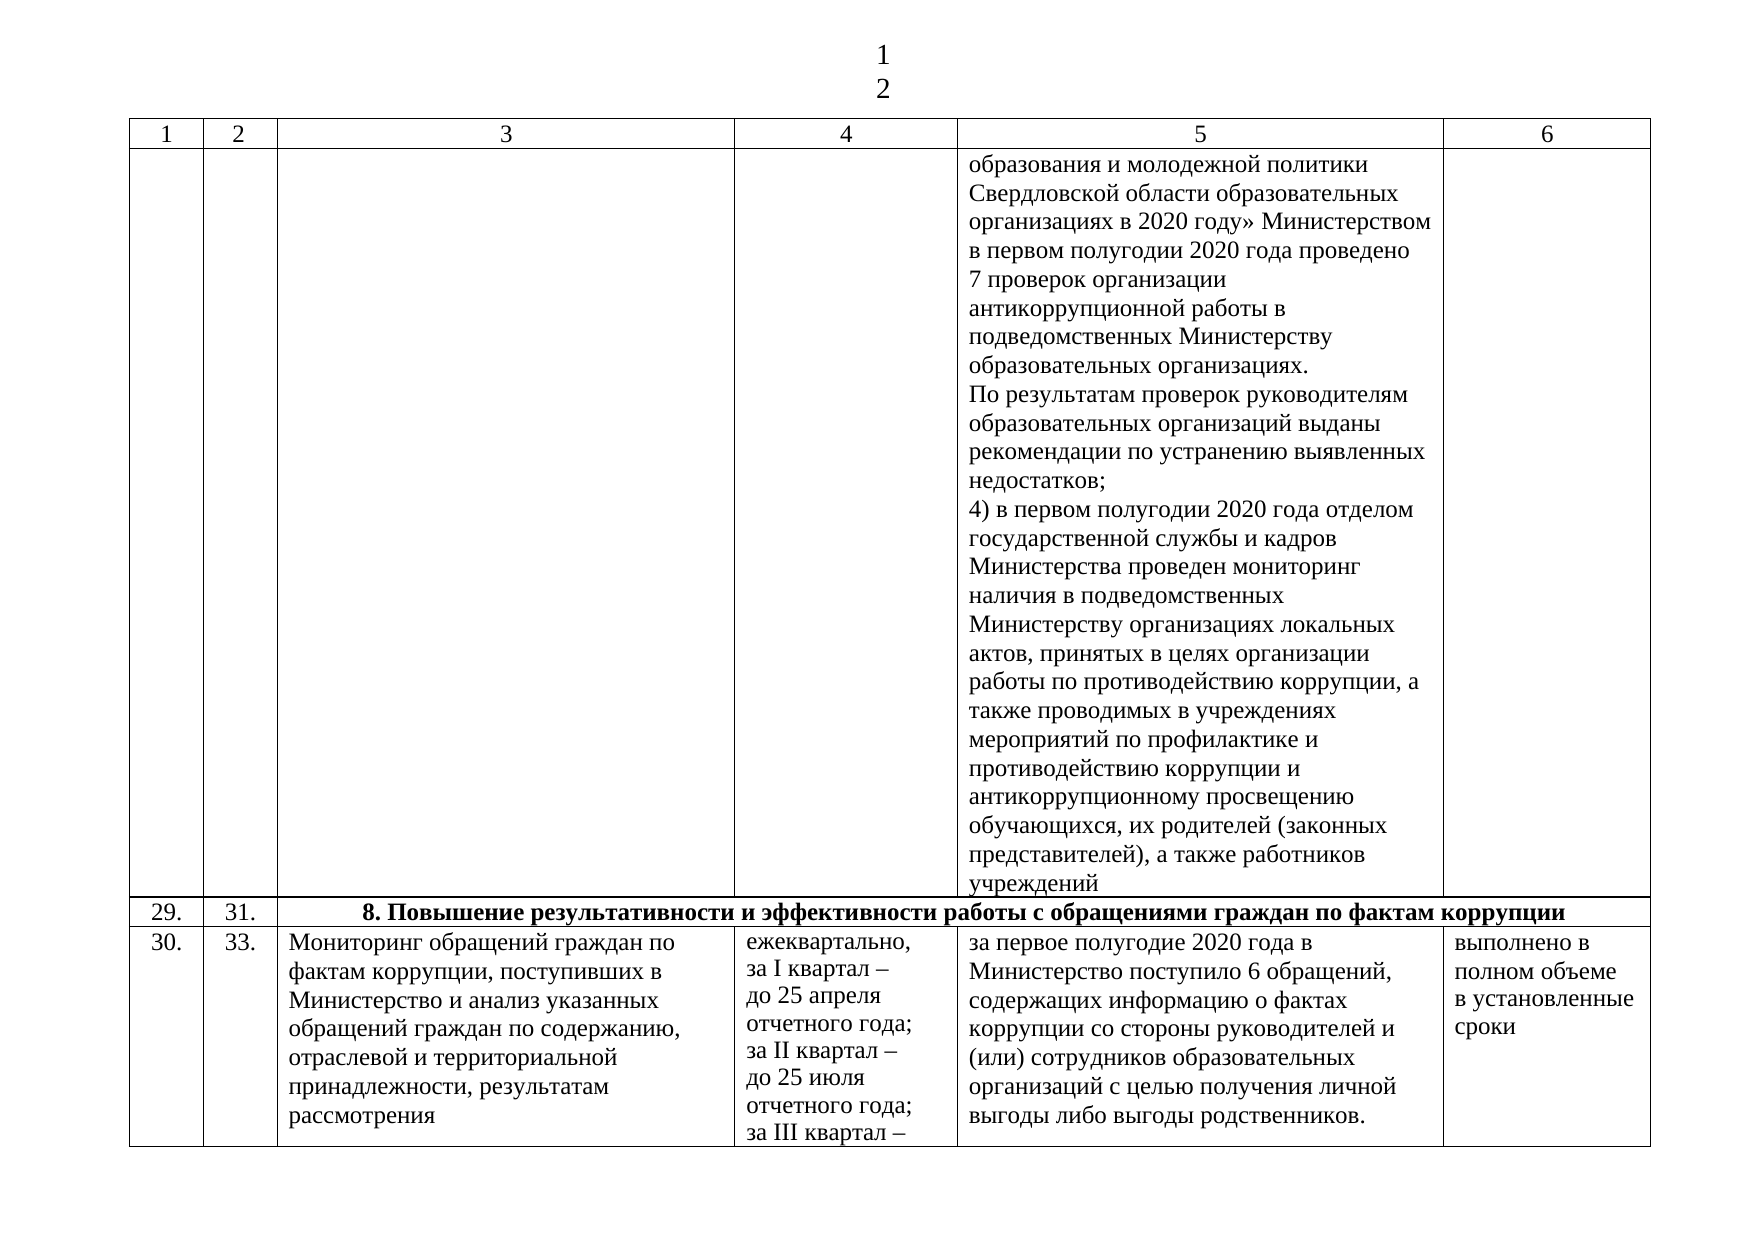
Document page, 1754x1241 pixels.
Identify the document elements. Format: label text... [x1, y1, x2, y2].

table_cell 30. [130, 927, 203, 1146]
table_cell 29. [130, 898, 203, 926]
table_cell за первое полугодие 2020 года в Министерство поступило 6 обращений, содержащих информацию о фактах коррупции со стороны руководителей и (или) сотрудников образовательных организаций с целью получения личной выгоды либо выгоды родственников. [958, 927, 1443, 1146]
table_cell 8. Повышение результативности и эффективности работы с обращениями граждан по фактам коррупции [278, 898, 1650, 926]
table_cell 31. [204, 898, 277, 926]
table_header 6 [1444, 119, 1650, 148]
table_cell ежеквартально, за I квартал – до 25 апреля отчетного года; за II квартал – до 25 июля отчетного года; за III квартал – [735, 927, 957, 1146]
table_header 4 [735, 119, 957, 148]
table_cell 33. [204, 927, 277, 1146]
table_cell [278, 149, 734, 896]
table_cell выполнено в полном объеме в установленные сроки [1444, 927, 1650, 1146]
table_cell [130, 149, 203, 896]
table_header 2 [204, 119, 277, 148]
table_cell [204, 149, 277, 896]
table_cell образования и молодежной политики Свердловской области образовательных организациях в 2020 году» Министерством в первом полугодии 2020 года проведено 7 проверок организации антикоррупционной работы в подведомственных Министерству образовательных организациях. По результатам проверок руководителям образовательных организаций выданы рекомендации по устранению выявленных недостатков; 4) в первом полугодии 2020 года отделом государственной службы и кадров Министерства проведен мониторинг наличия в подведомственных Министерству организациях локальных актов, принятых в целях организации работы по противодействию коррупции, а также проводимых в учреждениях мероприятий по профилактике и противодействию коррупции и антикоррупционному просвещению обучающихся, их родителей (законных представителей), а также работников учреждений [958, 149, 1443, 896]
table_cell Мониторинг обращений граждан по фактам коррупции, поступивших в Министерство и анализ указанных обращений граждан по содержанию, отраслевой и территориальной принадлежности, результатам рассмотрения [278, 927, 734, 1146]
table_cell [1444, 149, 1650, 896]
table_header 5 [958, 119, 1443, 148]
table_cell [735, 149, 957, 896]
table_header 3 [278, 119, 734, 148]
table_header 1 [130, 119, 203, 148]
